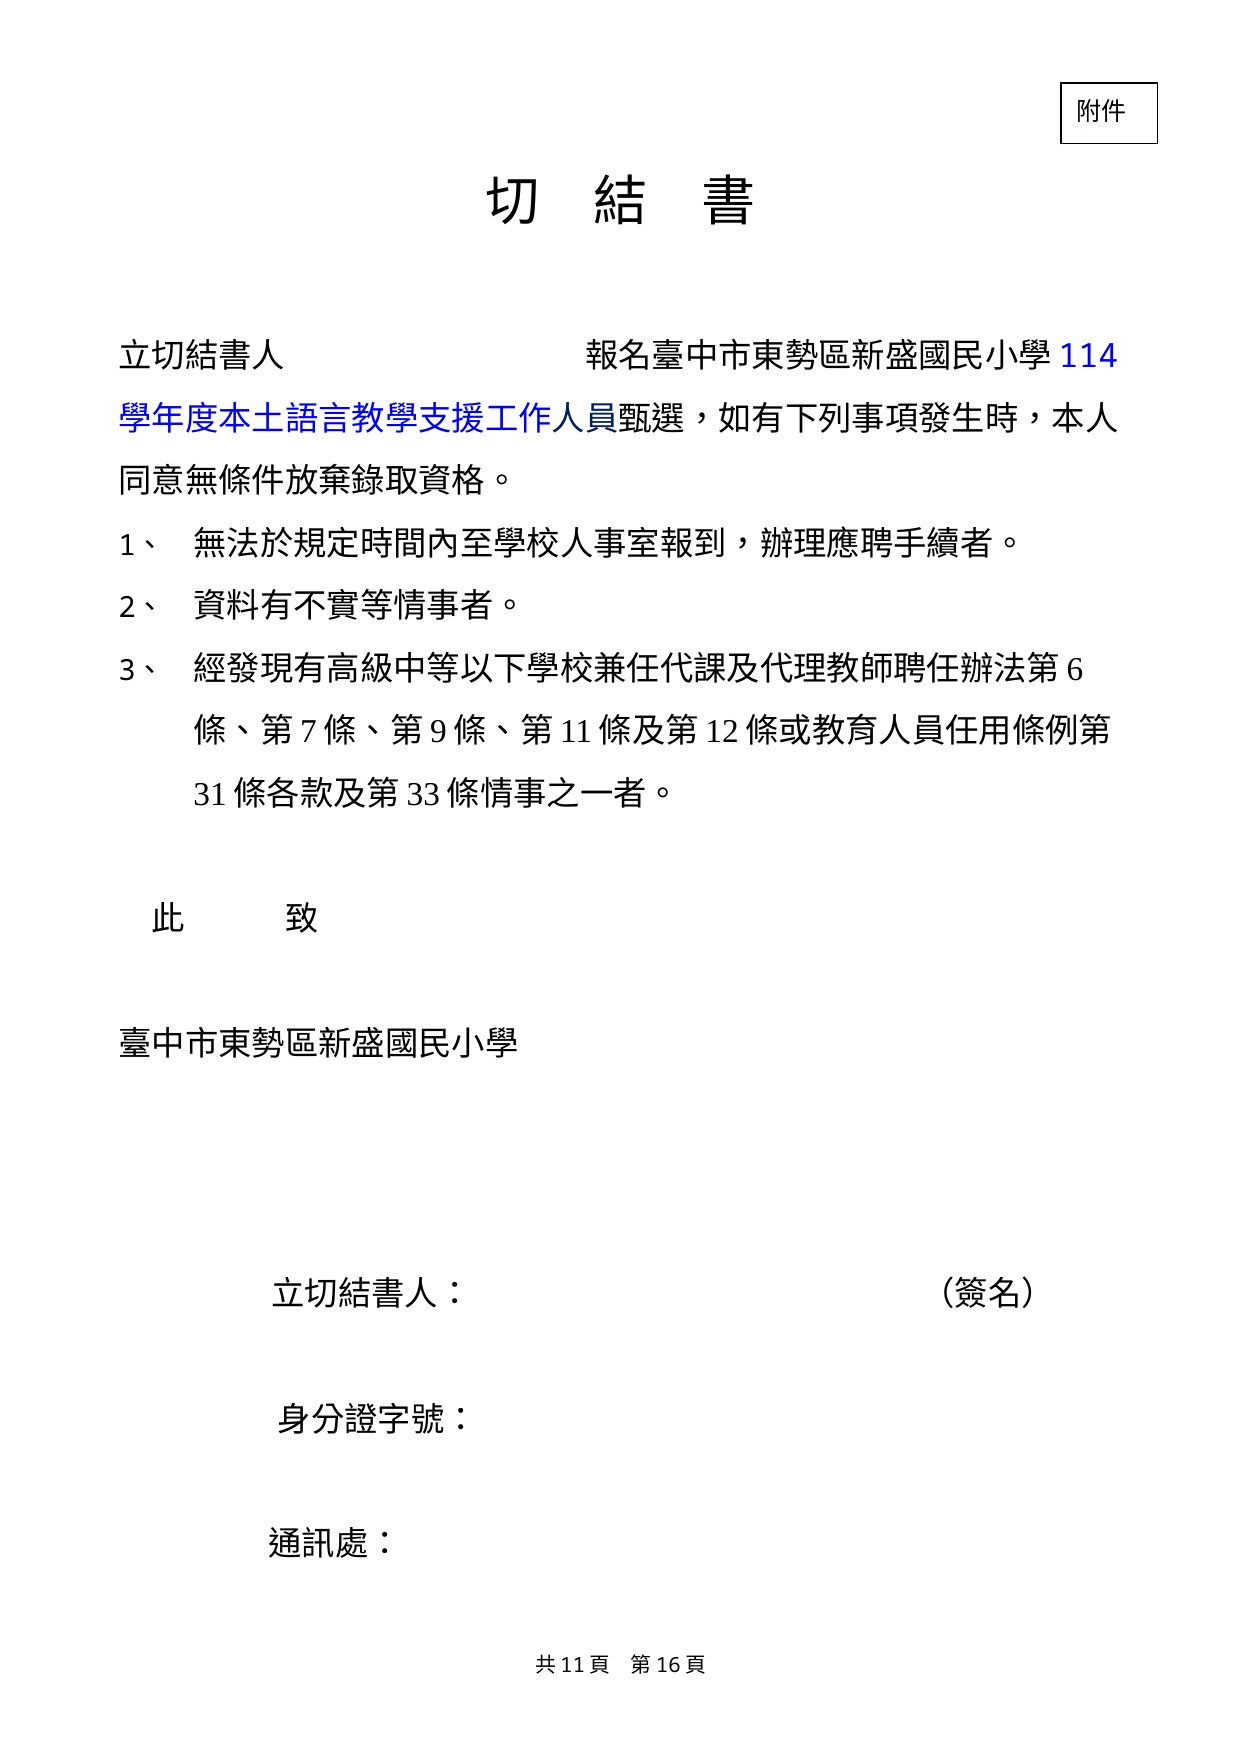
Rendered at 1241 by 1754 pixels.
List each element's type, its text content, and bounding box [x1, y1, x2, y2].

text 附件3 [1077, 91, 1142, 135]
text 臺中市東勢區新盛國民小學 [118, 999, 1122, 1061]
text 身分證字號： [118, 1374, 1122, 1436]
text 切 結 書 [1062, 84, 1157, 143]
text 切 結 書 [118, 124, 1122, 249]
text 此 致 [118, 874, 1122, 936]
list 經發現有高級中等以下學校兼任代課及代理教師聘任辦法第6條、第7條、第9條、第11條及第12條或教育人員任用條例第31條各款及第33條情事之一者。 [118, 624, 1122, 811]
text 立切結書人： （簽名） [118, 1249, 1122, 1311]
text 立切結書人 報名臺中市東勢區新盛國民小學114學年度本土語言教學支援工作人員甄選，如有下列事項發生時，本人同意無條件放棄錄取資格。 [118, 311, 1122, 499]
list 資料有不實等情事者。 [118, 561, 1122, 624]
list 無法於規定時間內至學校人事室報到，辦理應聘手續者。 [118, 499, 1122, 561]
text 通訊處： [118, 1499, 1122, 1561]
